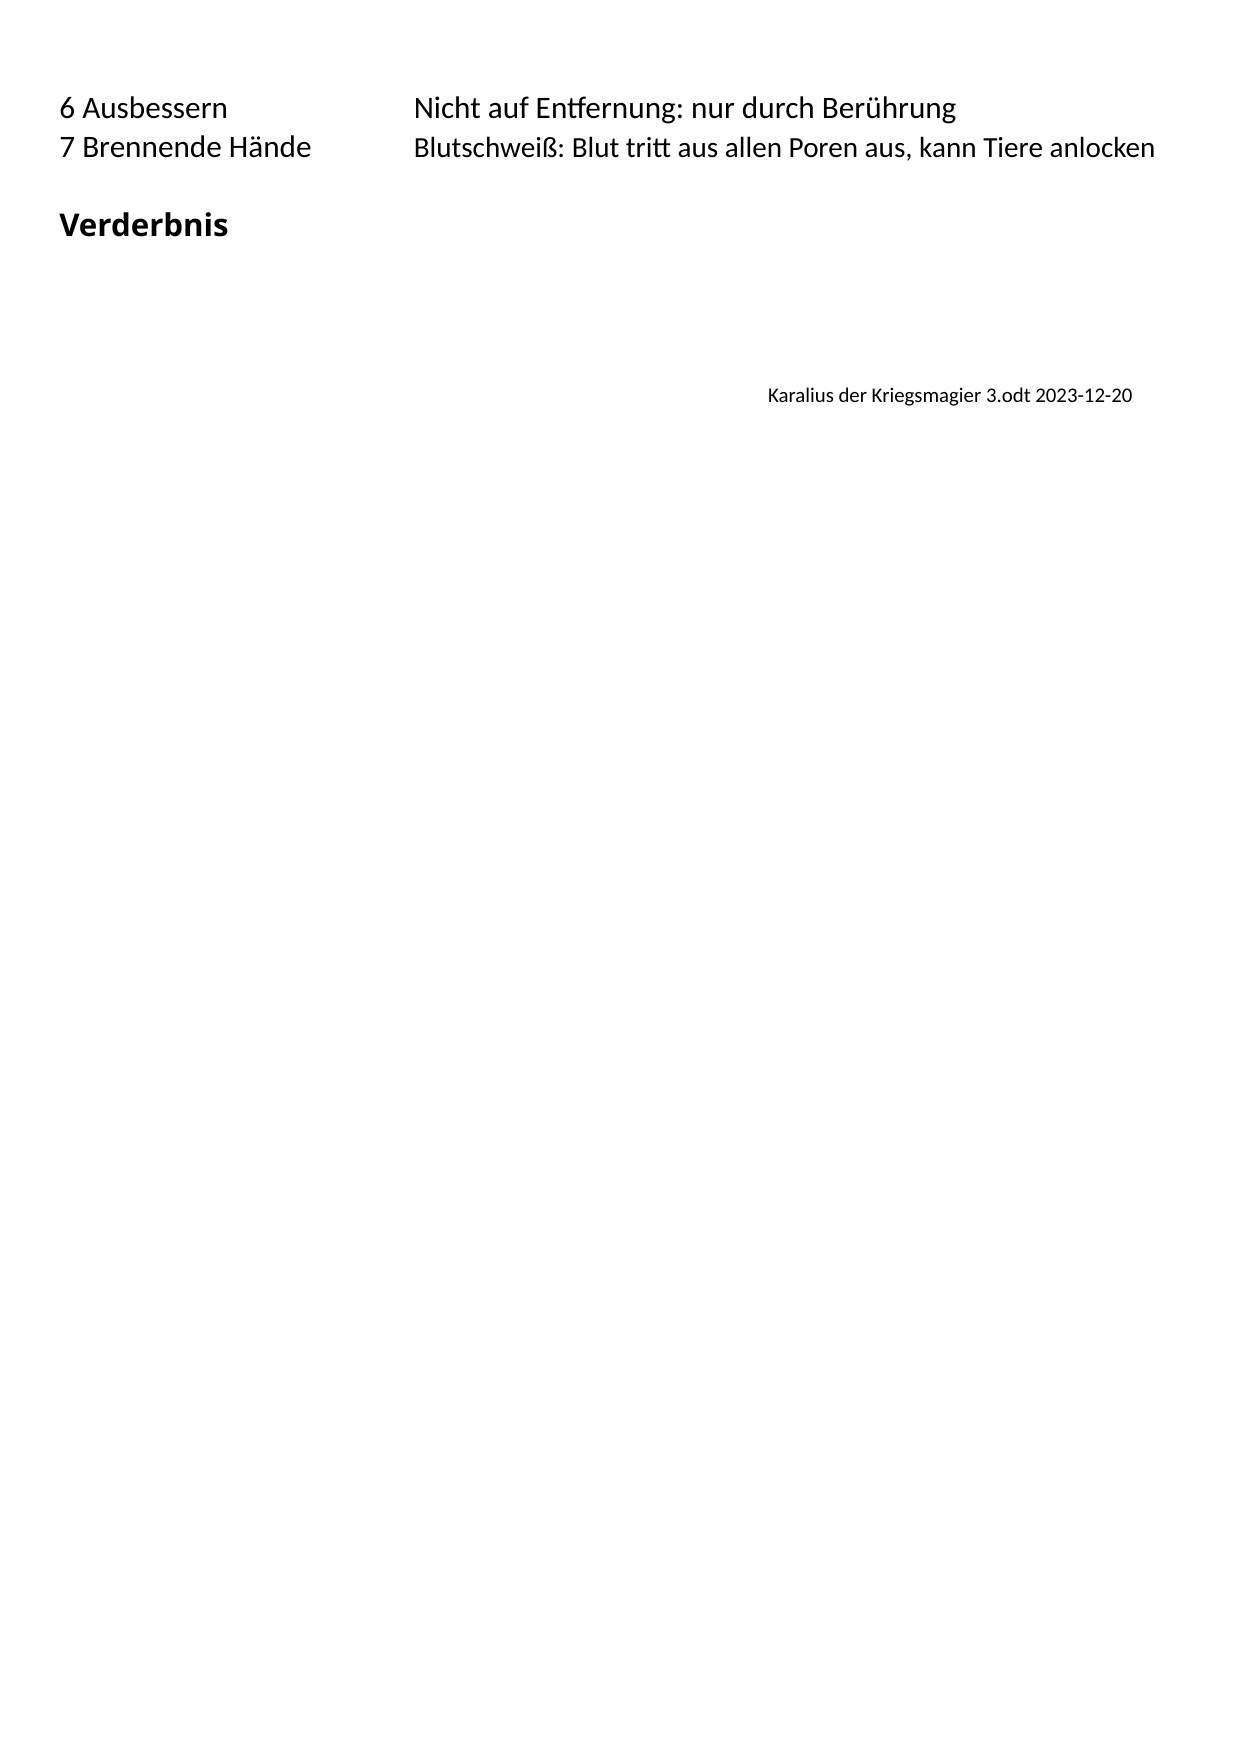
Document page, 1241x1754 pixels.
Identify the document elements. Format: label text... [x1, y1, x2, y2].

text 6 Ausbessern Nicht auf Entfernung: nur durch Berührung [59, 88, 1181, 127]
text 7 Brennende Hände Blutschweiß: Blut tritt aus allen Poren aus, kann Tiere anlocken [59, 127, 1181, 165]
text Karalius der Kriegsmagier 3.odt 2023-12-20 [59, 382, 1181, 407]
text Verderbnis [59, 203, 1181, 246]
